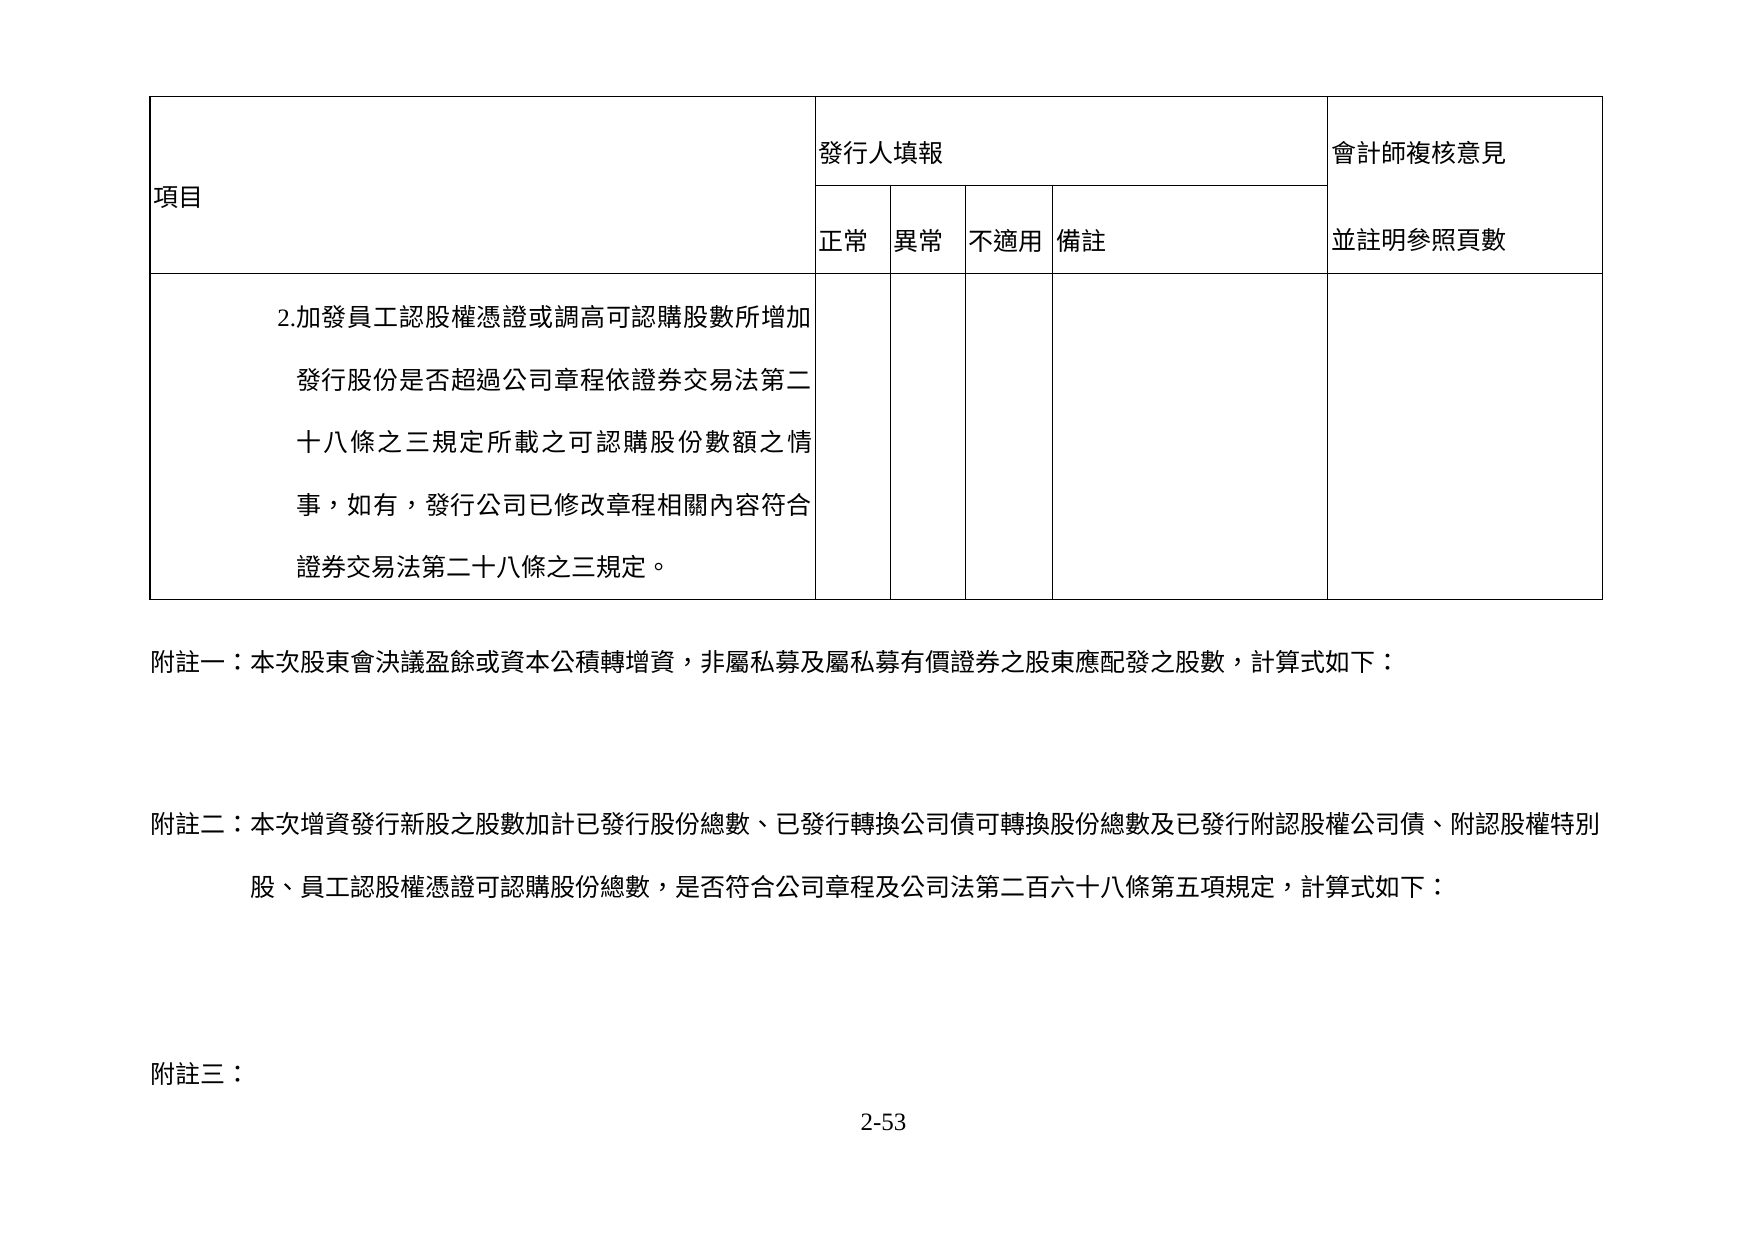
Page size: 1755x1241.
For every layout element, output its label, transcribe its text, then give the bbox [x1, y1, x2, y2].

text 附註二：本次增資發行新股之股數加計已發行股份總數、已發行轉換公司債可轉換股份總數及已發行附認股權公司債、附認股權特別股、員工認股權憑證可認購股份總數，是否符合公司章程及公司法第二百六十八條第五項規定，計算式如下： [150, 781, 1604, 906]
table_cell [1328, 274, 1602, 599]
table_header 發行人填報 [816, 97, 1327, 184]
table_cell 加發員工認股權憑證或調高可認購股數所增加發行股份是否超過公司章程依證券交易法第二十八條之三規定所載之可認購股份數額之情事，如有，發行公司已修改章程相關內容符合證券交易法第二十八條之三規定。 [151, 274, 815, 599]
text 附註三： [150, 1031, 1604, 1094]
table_cell [891, 274, 965, 599]
table_cell 不適用 [966, 186, 1052, 273]
table_cell [1053, 274, 1327, 599]
table_header 項目 [151, 97, 815, 273]
text 附註一：本次股東會決議盈餘或資本公積轉增資，非屬私募及屬私募有價證券之股東應配發之股數，計算式如下： [150, 619, 1604, 681]
table_cell [966, 274, 1052, 599]
table_cell 備註 [1053, 186, 1327, 273]
table_cell 正常 [816, 186, 890, 273]
table_header 會計師複核意見 並註明參照頁數 [1328, 97, 1602, 273]
table_cell [816, 274, 890, 599]
table_cell 異常 [891, 186, 965, 273]
